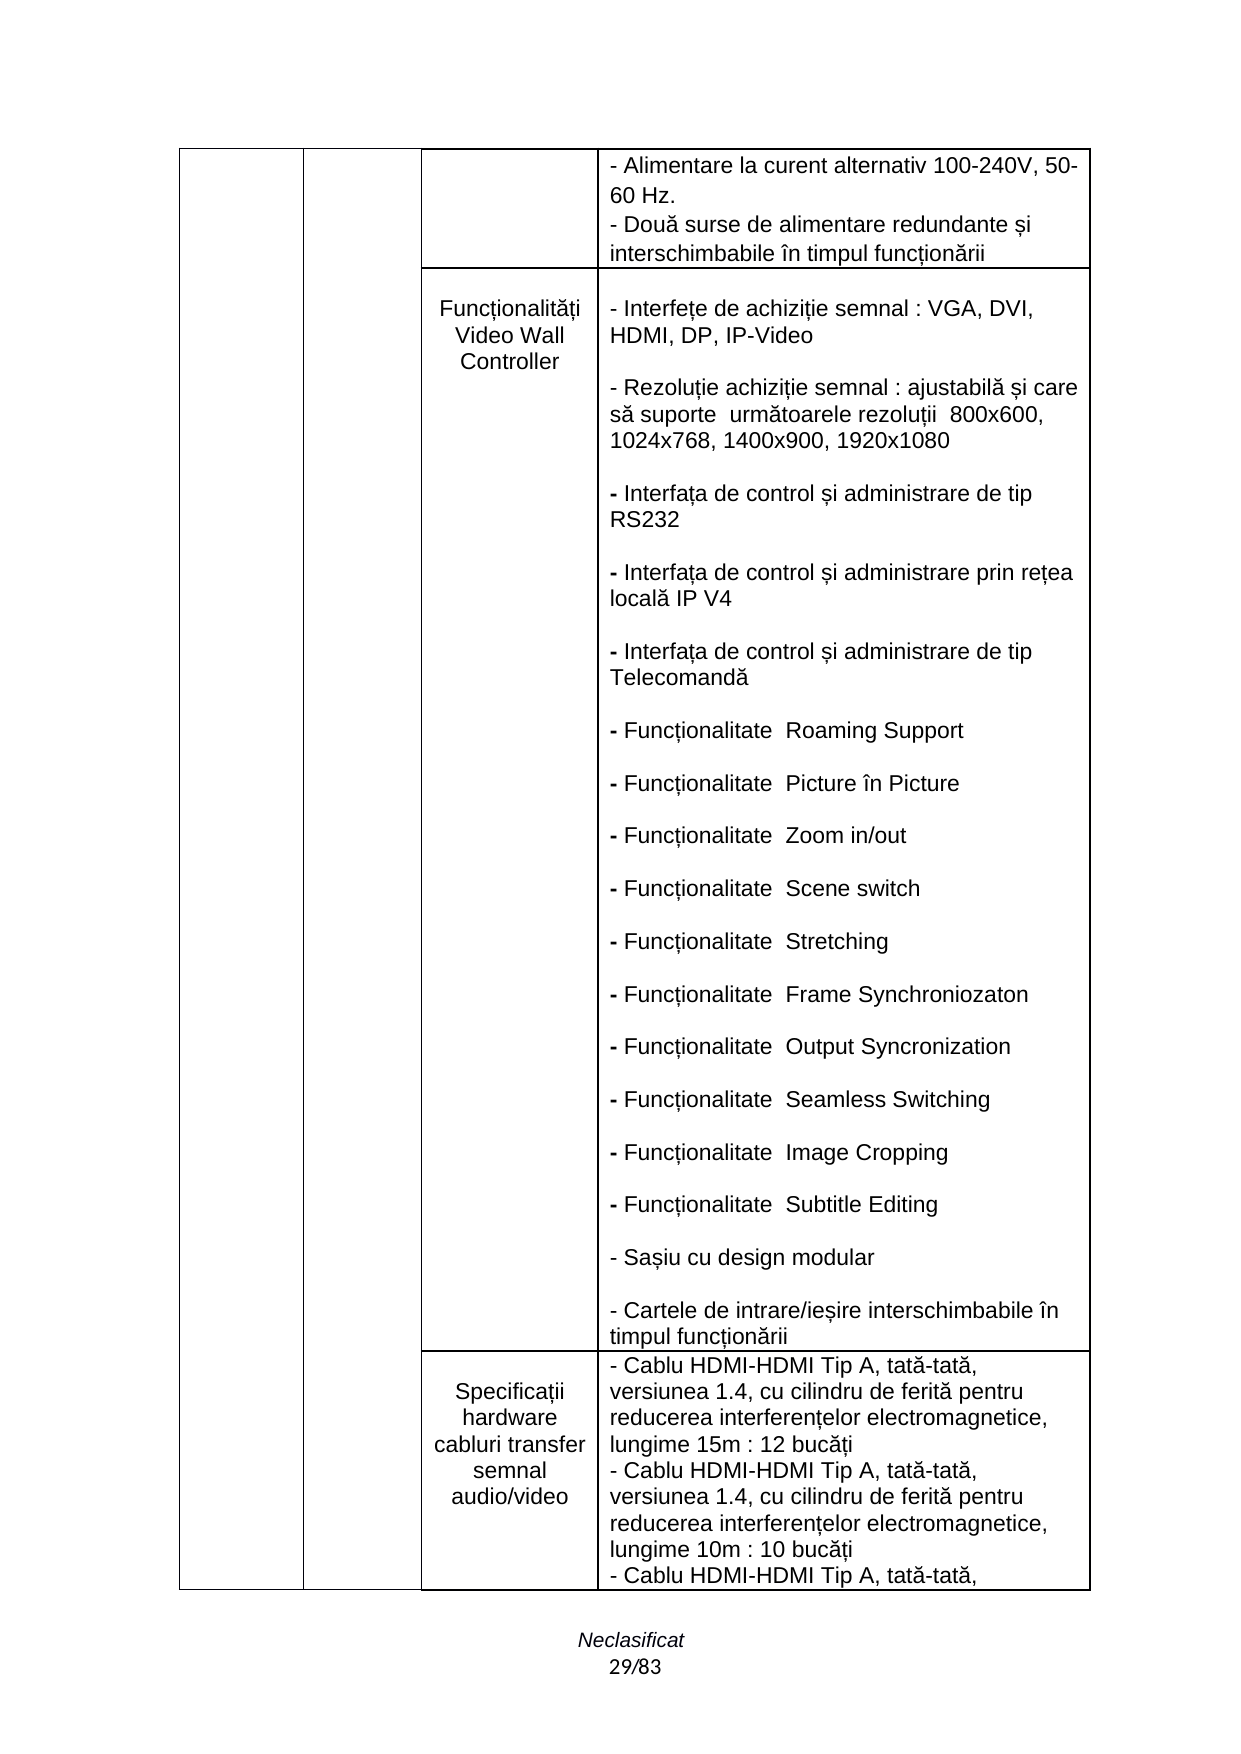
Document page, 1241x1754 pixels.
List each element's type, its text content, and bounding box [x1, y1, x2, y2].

table_cell - Alimentare la curent alternativ 100-240V, 50-60 Hz. - Două surse de alimentare redundante și interschimbabile în timpul funcționării [599, 150, 1089, 267]
table_cell [304, 149, 421, 1589]
table_cell Specificații hardware cabluri transfer semnal audio/video [422, 1352, 597, 1589]
table_cell Funcționalități Video Wall Controller [422, 269, 597, 1349]
table_cell [422, 150, 597, 267]
table_cell [180, 149, 303, 1589]
